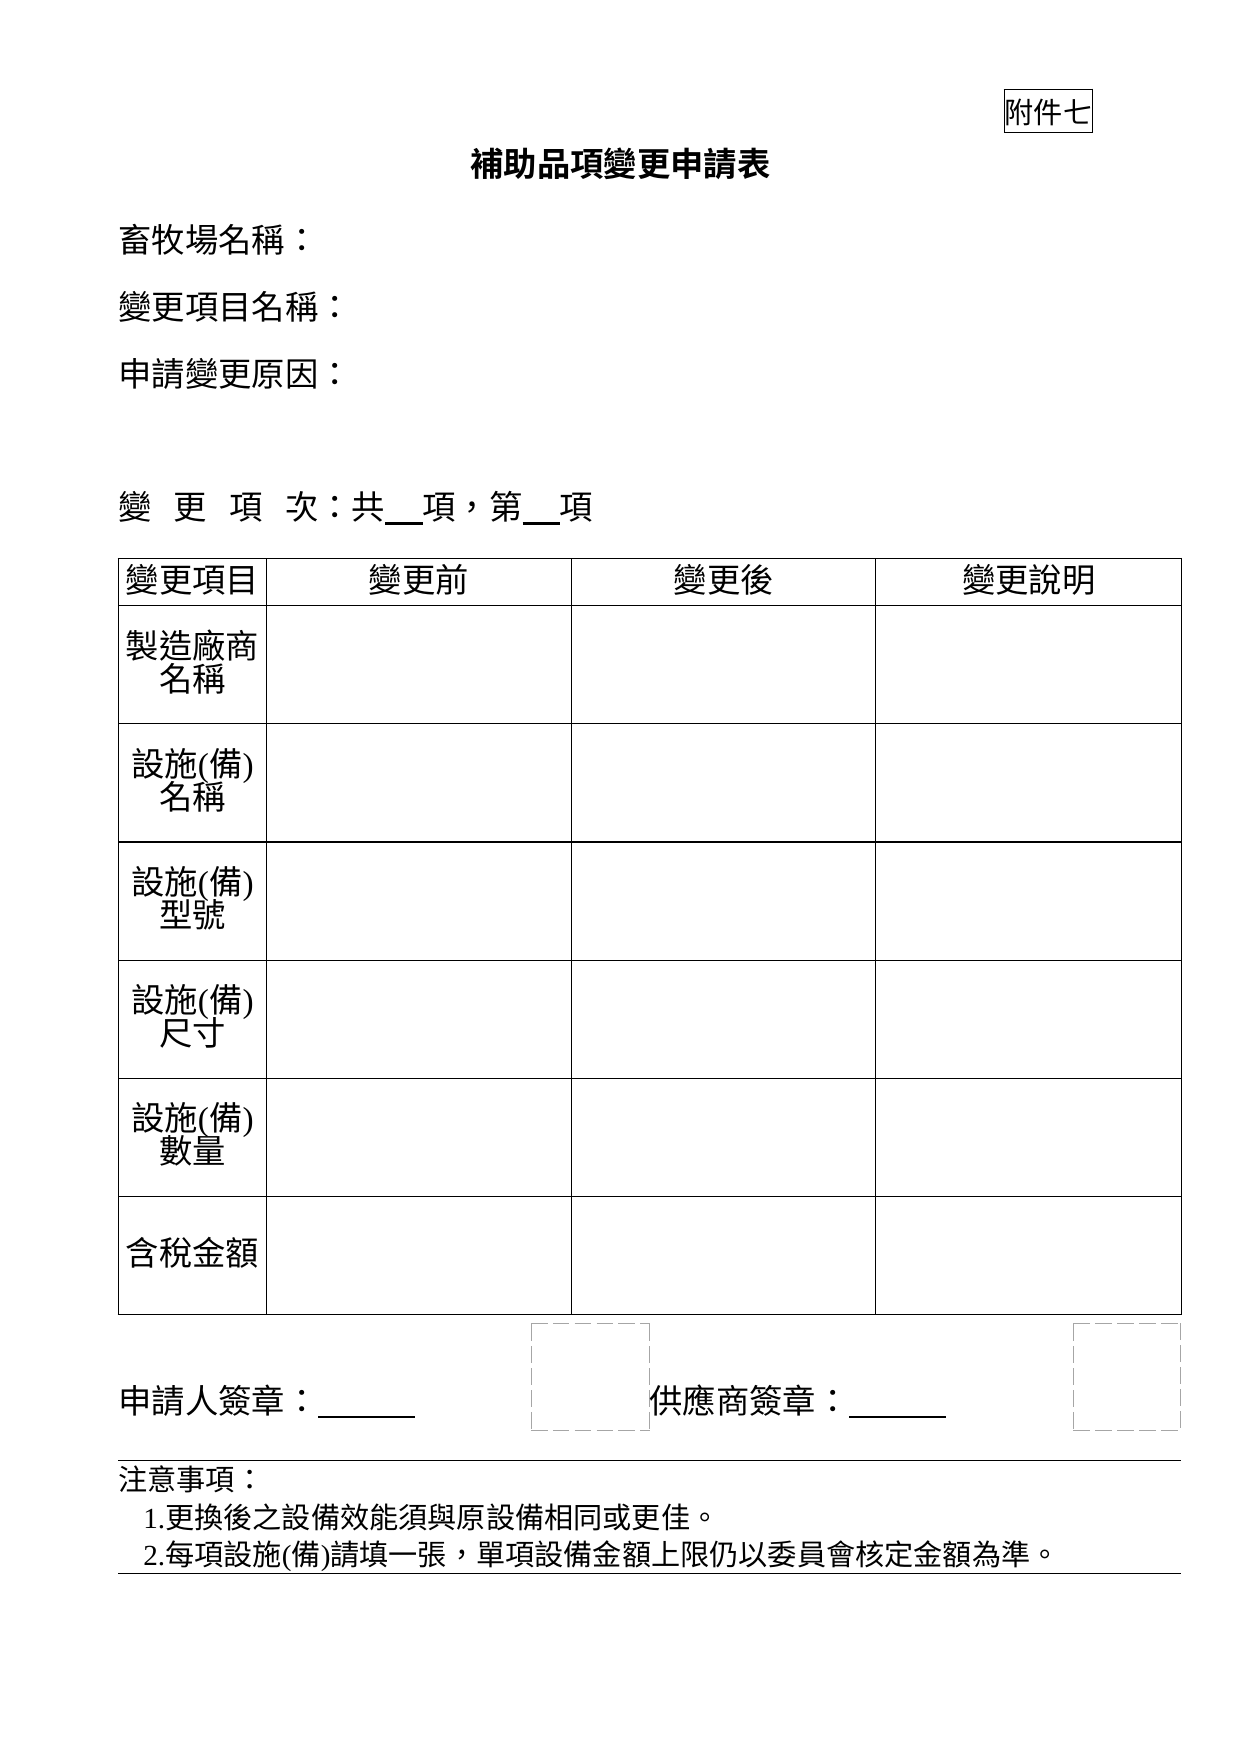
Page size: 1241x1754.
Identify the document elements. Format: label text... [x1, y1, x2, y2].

table_cell [572, 724, 875, 841]
table_cell [572, 606, 875, 723]
table_cell [572, 1197, 875, 1314]
table_header [1074, 1323, 1181, 1430]
table_cell [267, 961, 571, 1078]
table_cell 含稅金額 [119, 1197, 266, 1314]
table_header [531, 1323, 649, 1430]
table_cell 製造廠商名稱 [119, 606, 266, 723]
text 申請變更原因： [118, 333, 1122, 399]
table_cell [572, 961, 875, 1078]
table_header 注意事項： 1.更換後之設備效能須與原設備相同或更佳。 2.每項設施(備)請填一張，單項設備金額上限仍以委員會核定金額為準。 [118, 1461, 1181, 1573]
table_cell [876, 724, 1181, 841]
table_header 供應商簽章： [649, 1323, 1074, 1430]
text 變更項次：共 項，第 項 [118, 466, 1122, 533]
table_cell [876, 843, 1181, 959]
table_cell 設施(備)數量 [119, 1079, 266, 1196]
text 補助品項變更申請表 [118, 133, 1122, 187]
table_cell [572, 843, 875, 959]
table_cell 設施(備)型號 [119, 843, 266, 959]
table_header 變更項目 [119, 559, 266, 605]
text 變更項目名稱： [118, 266, 1122, 333]
table_cell 設施(備)名稱 [119, 724, 266, 841]
text 畜牧場名稱： [118, 199, 1122, 266]
table_header 變更後 [572, 559, 875, 605]
table_cell [572, 1079, 875, 1196]
table_header 變更前 [267, 559, 571, 605]
table_cell [876, 1079, 1181, 1196]
table_header 申請人簽章： [118, 1323, 531, 1430]
table_cell [876, 961, 1181, 1078]
table_cell 設施(備)尺寸 [119, 961, 266, 1078]
table_cell [267, 724, 571, 841]
table_header 變更說明 [876, 559, 1181, 605]
table_cell [876, 606, 1181, 723]
table_cell [267, 843, 571, 959]
table_cell [267, 606, 571, 723]
table_cell [876, 1197, 1181, 1314]
table_cell [267, 1197, 571, 1314]
table_cell [267, 1079, 571, 1196]
